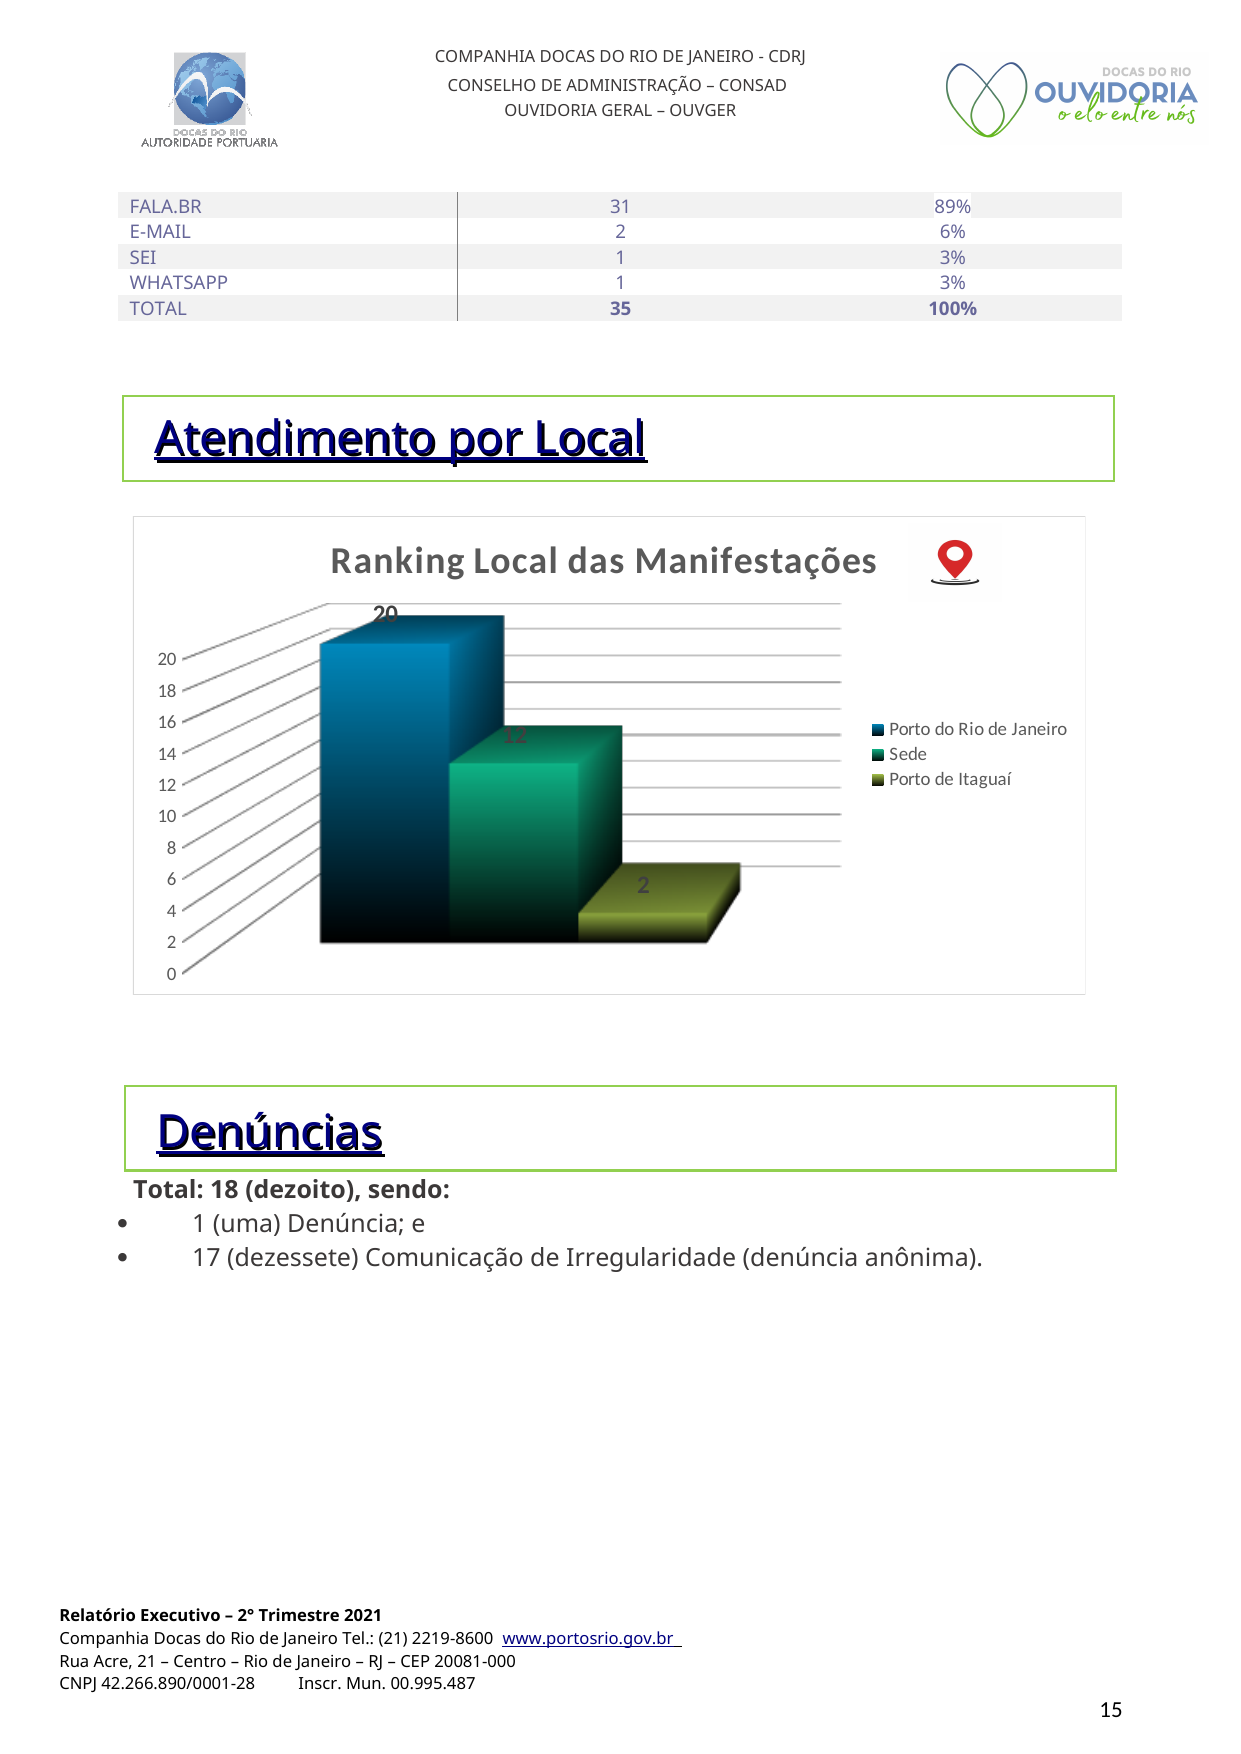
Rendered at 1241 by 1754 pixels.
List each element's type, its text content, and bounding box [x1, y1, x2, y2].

table_cell 3% [783, 270, 1122, 295]
table_cell 1 [458, 244, 783, 269]
list 17 (dezessete) Comunicação de Irregularidade (denúncia anônima). [118, 1240, 1110, 1274]
table_cell Fala.Br [118, 192, 457, 218]
table_cell 2 [458, 219, 783, 244]
text Total: 18 (dezoito), sendo: [133, 1172, 1110, 1206]
table_cell 100% [783, 295, 1122, 321]
table_cell Total [118, 295, 457, 321]
table_cell 3% [783, 244, 1122, 269]
table_cell 6% [783, 219, 1122, 244]
subtitle Denúncias [126, 1094, 1115, 1162]
table_cell SEI [118, 244, 457, 269]
subtitle Atendimento por Local [124, 404, 1113, 467]
table_cell 89% [783, 192, 1122, 218]
table_cell Whatsapp [118, 270, 457, 295]
table_cell 1 [458, 270, 783, 295]
table_cell 31 [458, 192, 783, 218]
text [133, 1057, 1110, 1084]
table_cell E-mail [118, 219, 457, 244]
table_cell 35 [458, 295, 783, 321]
list 1 (uma) Denúncia; e [118, 1206, 1110, 1240]
